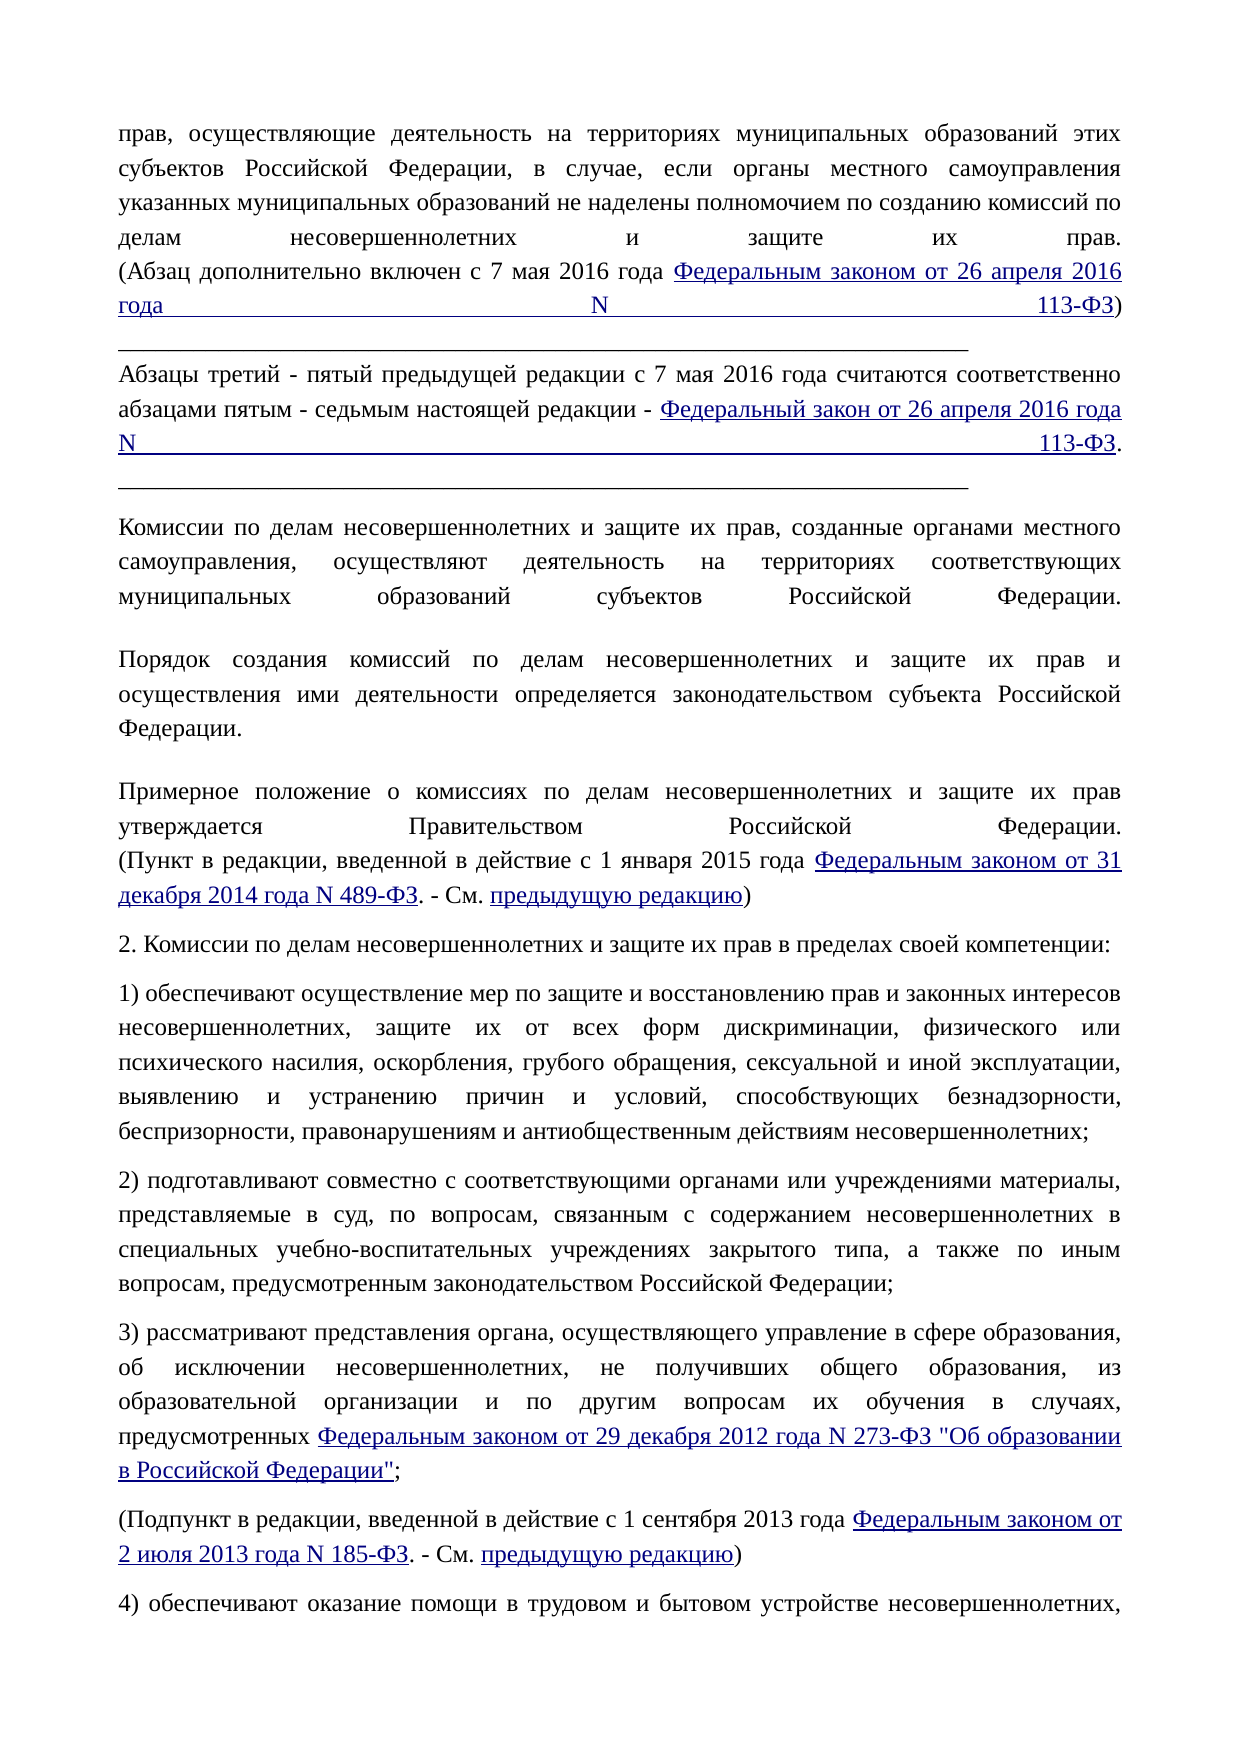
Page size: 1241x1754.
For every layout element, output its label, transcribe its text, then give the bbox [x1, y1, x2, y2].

text (Подпункт в редакции, введенной в действие с 1 сентября 2013 года Федеральным законом от 2 июля 2013 года N 185-ФЗ. - См. предыдущую редакцию) [118, 1504, 1122, 1568]
text 4) обеспечивают оказание помощи в трудовом и бытовом устройстве несовершеннолетних, [118, 1588, 1122, 1617]
text прав, осуществляющие деятельность на территориях муниципальных образований этих субъектов Российской Федерации, в случае, если органы местного самоуправления указанных муниципальных образований не наделены полномочием по созданию комиссий по делам несовершеннолетних и защите их прав. (Абзац дополнительно включен с 7 мая 2016 года Федеральным законом от 26 апреля 2016 года N 113-ФЗ) ____________________________________________________________________ Абзацы третий - пятый предыдущей редакции с 7 мая 2016 года считаются соответственно абзацами пятым - седьмым настоящей редакции - Федеральный закон от 26 апреля 2016 года N 113-ФЗ. ____________________________________________________________________ [118, 118, 1122, 492]
text 2) подготавливают совместно с соответствующими органами или учреждениями материалы, представляемые в суд, по вопросам, связанным с содержанием несовершеннолетних в специальных учебно-воспитательных учреждениях закрытого типа, а также по иным вопросам, предусмотренным законодательством Российской Федерации; [118, 1165, 1122, 1297]
text 2. Комиссии по делам несовершеннолетних и защите их прав в пределах своей компетенции: [118, 929, 1122, 958]
text Комиссии по делам несовершеннолетних и защите их прав, созданные органами местного самоуправления, осуществляют деятельность на территориях соответствующих муниципальных образований субъектов Российской Федерации. Порядок создания комиссий по делам несовершеннолетних и защите их прав и осуществления ими деятельности определяется законодательством субъекта Российской Федерации. Примерное положение о комиссиях по делам несовершеннолетних и защите их прав утверждается Правительством Российской Федерации. (Пункт в редакции, введенной в действие с 1 января 2015 года Федеральным законом от 31 декабря 2014 года N 489-ФЗ. - См. предыдущую редакцию) [118, 512, 1122, 908]
text 1) обеспечивают осуществление мер по защите и восстановлению прав и законных интересов несовершеннолетних, защите их от всех форм дискриминации, физического или психического насилия, оскорбления, грубого обращения, сексуальной и иной эксплуатации, выявлению и устранению причин и условий, способствующих безнадзорности, беспризорности, правонарушениям и антиобщественным действиям несовершеннолетних; [118, 978, 1122, 1144]
text 3) рассматривают представления органа, осуществляющего управление в сфере образования, об исключении несовершеннолетних, не получивших общего образования, из образовательной организации и по другим вопросам их обучения в случаях, предусмотренных Федеральным законом от 29 декабря 2012 года N 273-ФЗ "Об образовании в Российской Федерации"; [118, 1317, 1122, 1484]
